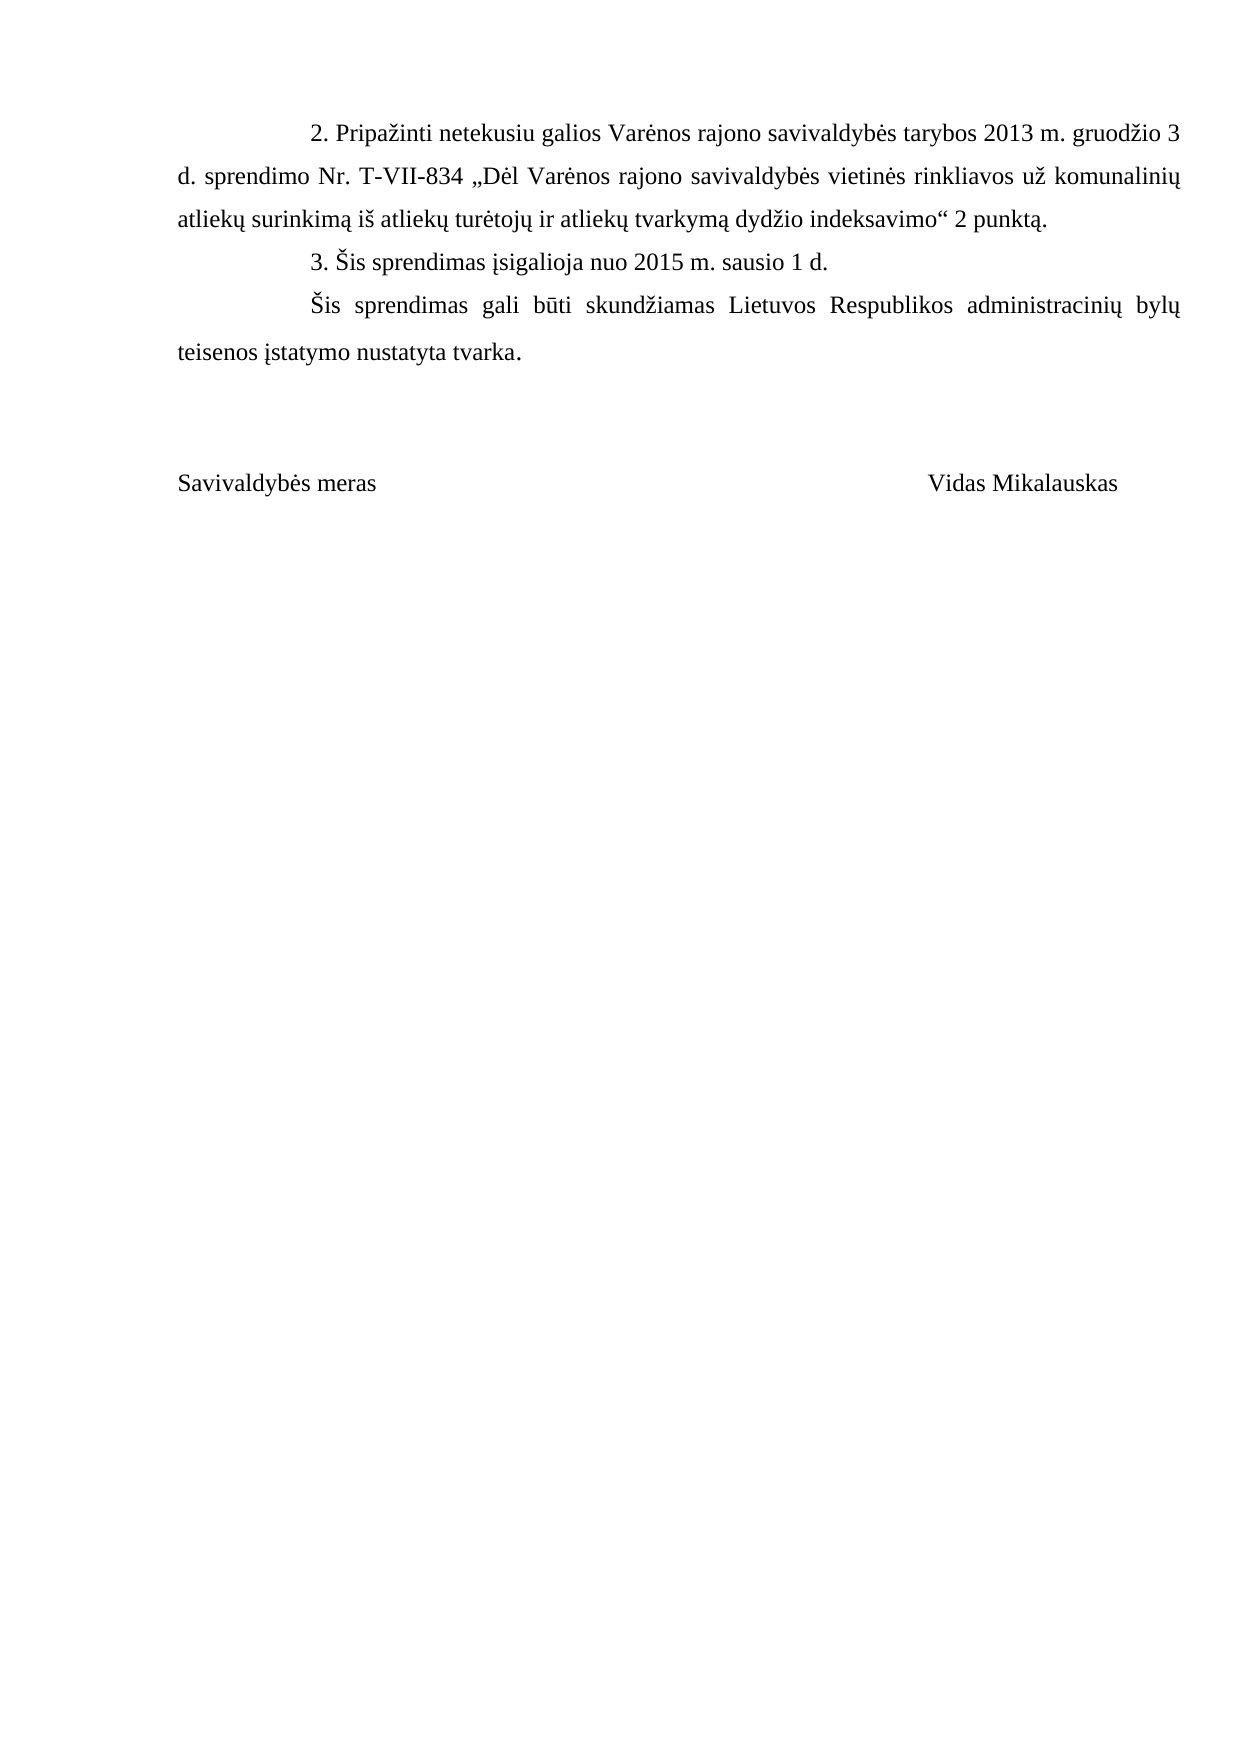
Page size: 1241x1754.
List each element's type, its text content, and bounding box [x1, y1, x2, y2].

text Savivaldybės meras Vidas Mikalauskas [177, 468, 1181, 497]
text Šis sprendimas gali būti skundžiamas Lietuvos Respublikos administracinių bylų teisenos įstatymo nustatyta tvarka. [177, 291, 1181, 366]
text 2. Pripažinti netekusiu galios Varėnos rajono savivaldybės tarybos 2013 m. gruodžio 3 d. sprendimo Nr. T-VII-834 „Dėl Varėnos rajono savivaldybės vietinės rinkliavos už komunalinių atliekų surinkimą iš atliekų turėtojų ir atliekų tvarkymą dydžio indeksavimo“ 2 punktą. [177, 118, 1181, 233]
text 3. Šis sprendimas įsigalioja nuo 2015 m. sausio 1 d. [177, 247, 1181, 276]
